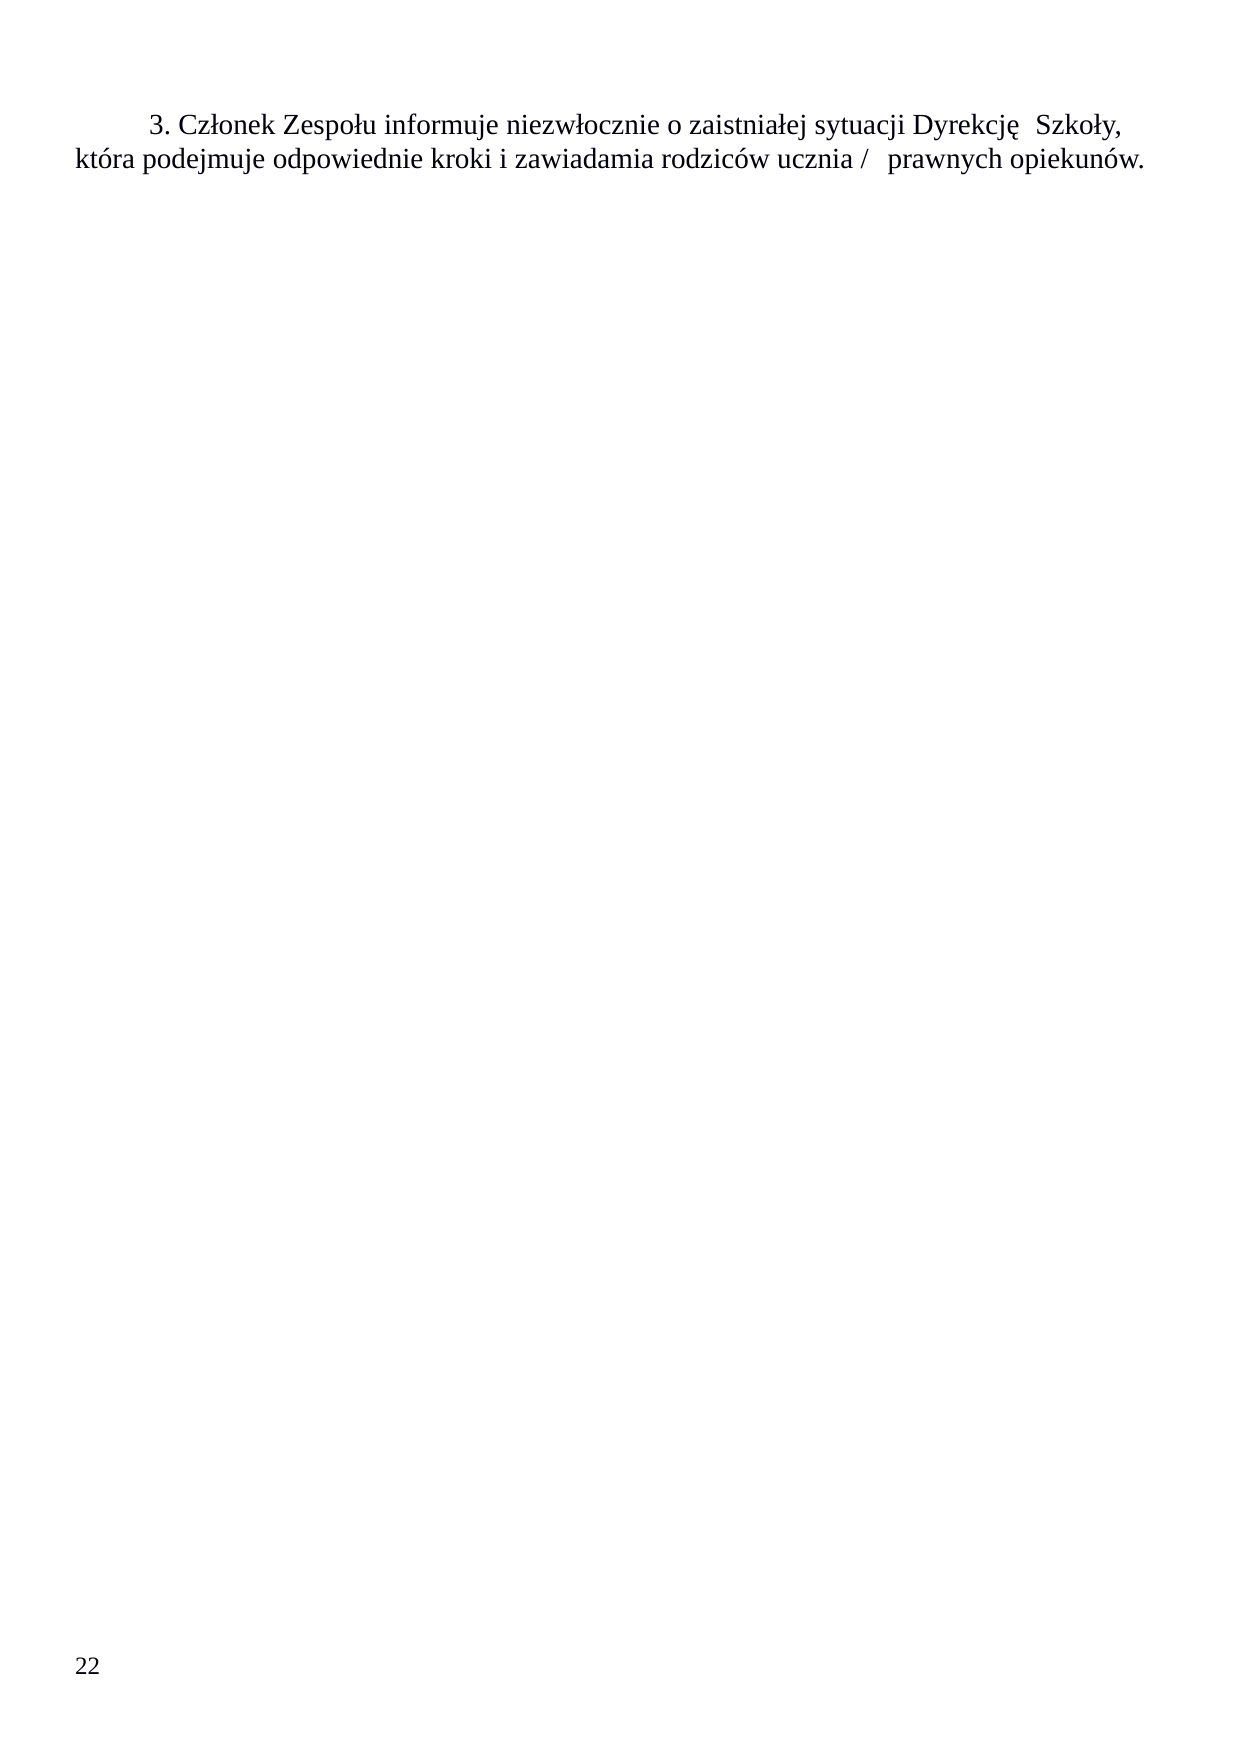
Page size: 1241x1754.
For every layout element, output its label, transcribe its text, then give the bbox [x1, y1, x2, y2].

text 3. Członek Zespołu informuje niezwłocznie o zaistniałej sytuacji Dyrekcję Szkoły, która podejmuje odpowiednie kroki i zawiadamia rodziców ucznia / prawnych opiekunów. [75, 107, 1165, 174]
